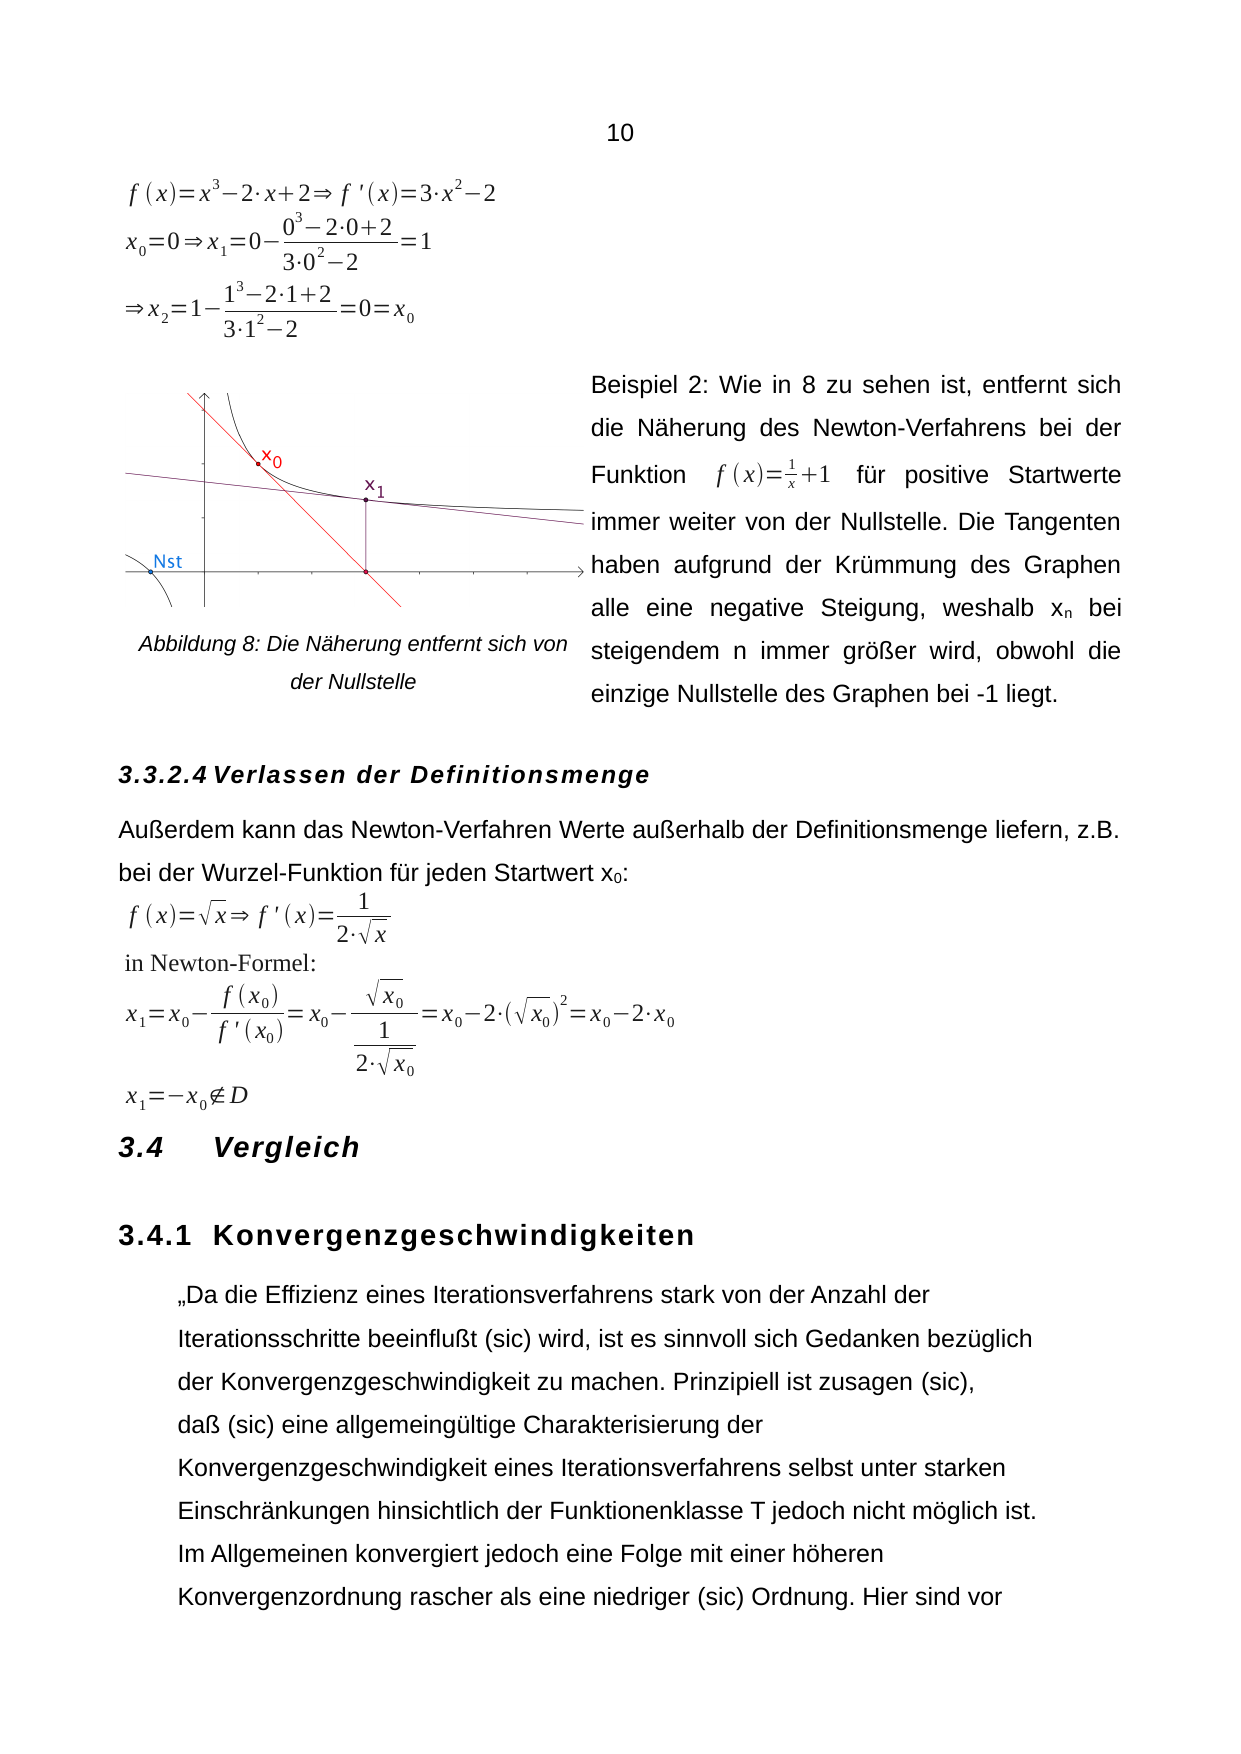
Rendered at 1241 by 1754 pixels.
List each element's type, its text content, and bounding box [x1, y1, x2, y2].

text Abbildung 8: Die Näherung entfernt sich von der Nullstelle [130, 607, 579, 694]
text Außerdem kann das Newton-Verfahren Werte außerhalb der Definitionsmenge liefern, z.B. bei der Wurzel-Funktion für jeden Startwert x0: [118, 815, 1122, 887]
picture [125, 393, 584, 607]
subtitle Verlassen der Definitionsmenge [118, 760, 1122, 788]
subtitle Konvergenzgeschwindigkeiten [118, 1218, 1122, 1251]
subtitle Vergleich [118, 939, 1122, 1163]
text Beispiel 2: Wie in Abbildung 8 zu sehen ist, entfernt sich die Näherung des Newton-Verfahrens bei der Funktion für positive Startwerte immer weiter von der Nullstelle. Die Tangenten haben aufgrund der Krümmung des Graphen alle eine negative Steigung, weshalb xn bei steigendem n immer größer wird, obwohl die einzige Nullstelle des Graphen bei -1 liegt. [118, 370, 1122, 708]
text „Da die Effizienz eines Iterationsverfahrens stark von der Anzahl der Iterationsschritte beeinflußt (sic) wird, ist es sinnvoll sich Gedanken bezüglich der Konvergenzgeschwindigkeit zu machen. Prinzipiell ist zusagen (sic), daß (sic) eine allgemeingültige Charakterisierung der Konvergenzgeschwindigkeit eines Iterationsverfahrens selbst unter starken Einschränkungen hinsichtlich der Funktionenklasse T jedoch nicht möglich ist. Im Allgemeinen konvergiert jedoch eine Folge mit einer höheren Konvergenzordnung rascher als eine niedriger (sic) Ordnung. Hier sind vor [177, 1281, 1063, 1611]
